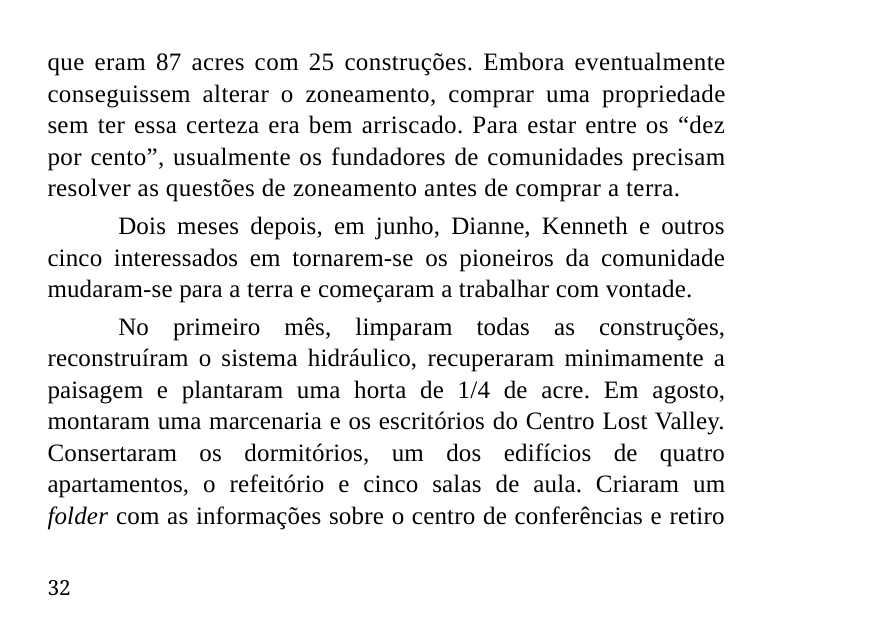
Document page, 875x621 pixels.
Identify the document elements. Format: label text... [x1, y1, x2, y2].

text No primeiro mês, limparam todas as construções, reconstruíram o sistema hidráulico, recuperaram minimamente a paisagem e plantaram uma horta de 1/4 de acre. Em agosto, montaram uma marcenaria e os escritórios do Centro Lost Valley. Consertaram os dormitórios, um dos edifícios de quatro apartamentos, o refeitório e cinco salas de aula. Criaram um folder com as informações sobre o centro de conferências e retiro [47, 312, 726, 530]
text Dois meses depois, em junho, Dianne, Kenneth e outros cinco interessados em tornarem-se os pioneiros da comunidade mudaram-se para a terra e começaram a trabalhar com vontade. [47, 211, 726, 303]
text que eram 87 acres com 25 construções. Embora eventualmente conseguissem alterar o zoneamento, comprar uma propriedade sem ter essa certeza era bem arriscado. Para estar entre os “dez por cento”, usualmente os fundadores de comunidades precisam resolver as questões de zoneamento antes de comprar a terra. [47, 47, 726, 202]
